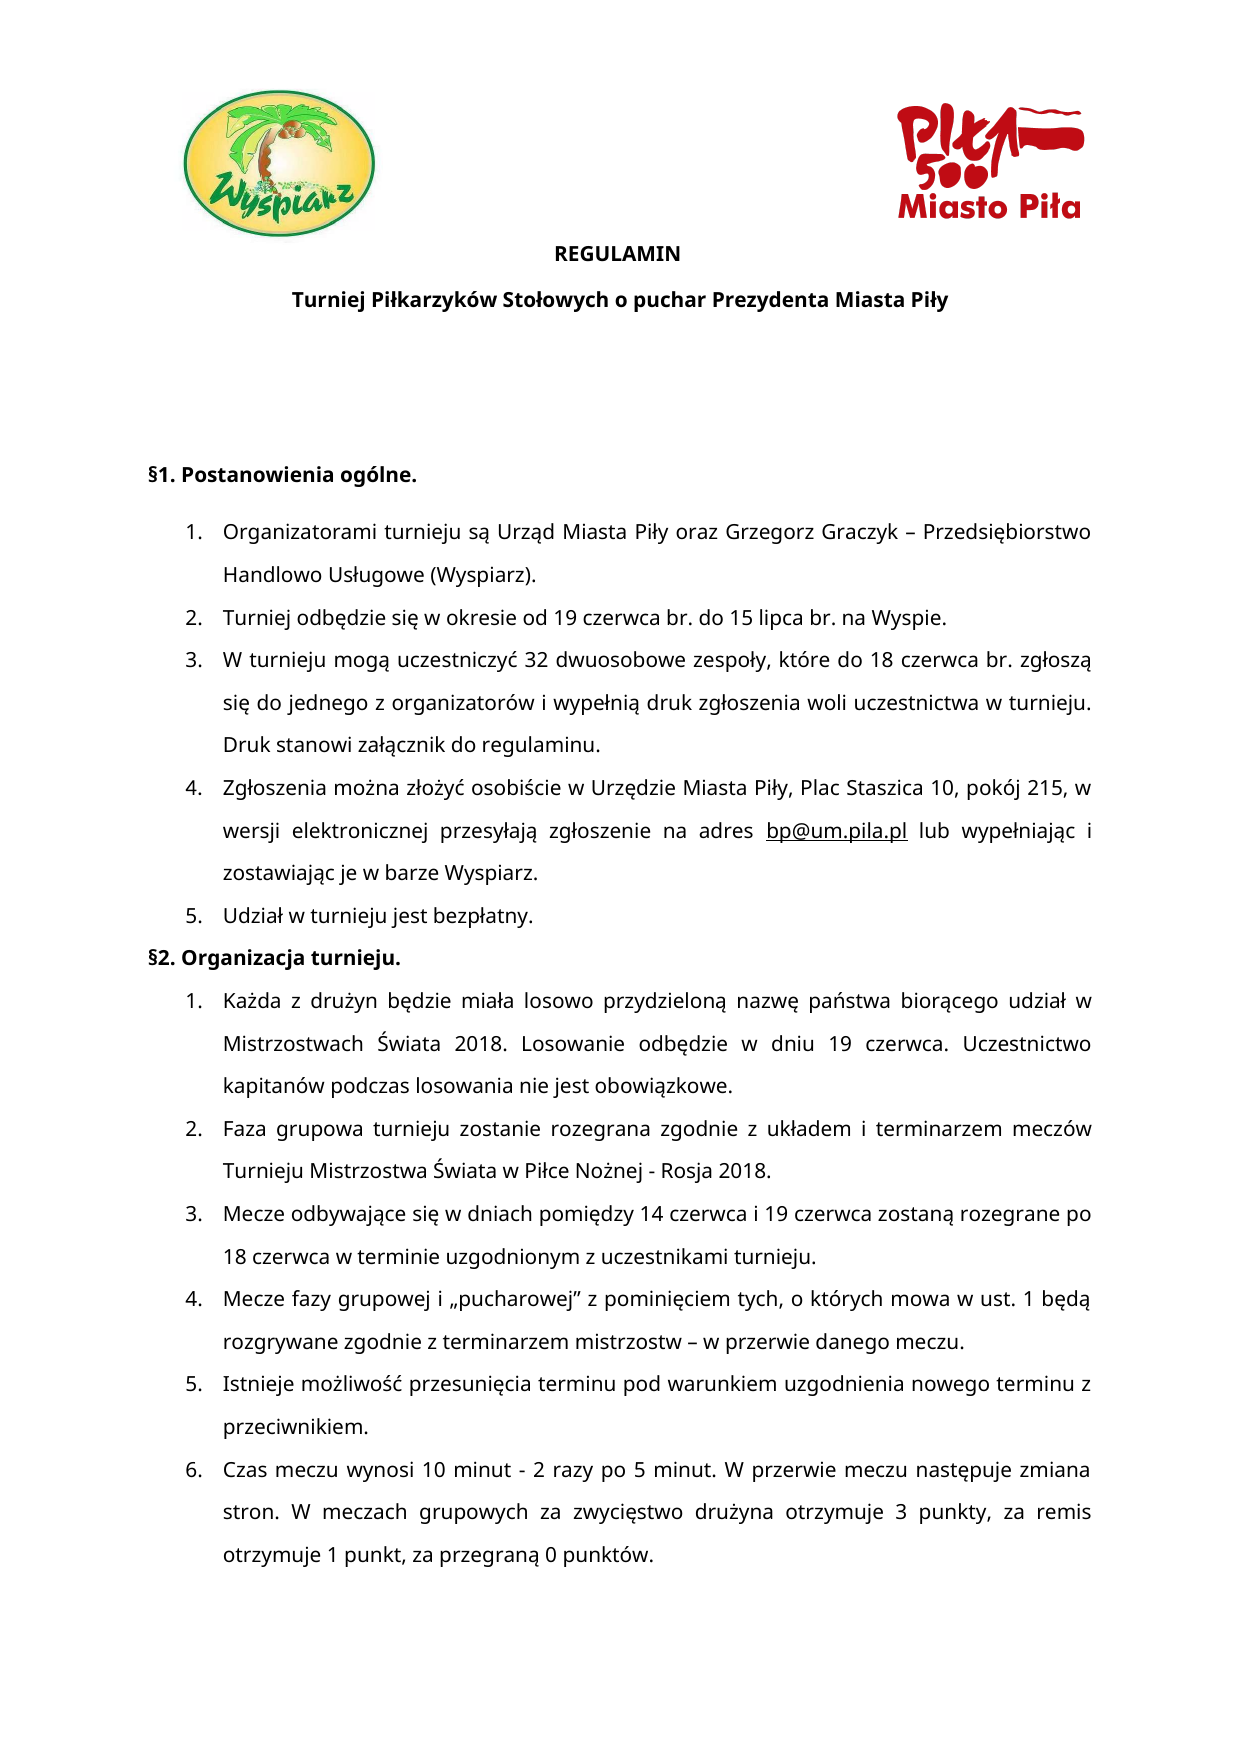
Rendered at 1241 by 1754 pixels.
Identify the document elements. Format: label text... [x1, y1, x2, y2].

list Mecze odbywające się w dniach pomiędzy 14 czerwca i 19 czerwca zostaną rozegrane po 18 czerwca w terminie uzgodnionym z uczestnikami turnieju. [185, 1199, 1093, 1270]
list Istnieje możliwość przesunięcia terminu pod warunkiem uzgodnienia nowego terminu z przeciwnikiem. [185, 1369, 1093, 1441]
text REGULAMIN [148, 239, 1093, 267]
list Faza grupowa turnieju zostanie rozegrana zgodnie z układem i terminarzem meczów Turnieju Mistrzostwa Świata w Piłce Nożnej - Rosja 2018. [185, 1114, 1093, 1185]
text Turniej Piłkarzyków Stołowych o puchar Prezydenta Miasta Piły [148, 285, 1093, 313]
list Zgłoszenia można złożyć osobiście w Urzędzie Miasta Piły, Plac Staszica 10, pokój 215, w wersji elektronicznej przesyłają zgłoszenie na adres bp@um.pila.pl lub wypełniając i zostawiając je w barze Wyspiarz. [185, 773, 1093, 887]
list Turniej odbędzie się w okresie od 19 czerwca br. do 15 lipca br. na Wyspie. [185, 603, 1093, 631]
list Organizatorami turnieju są Urząd Miasta Piły oraz Grzegorz Graczyk – Przedsiębiorstwo Handlowo Usługowe (Wyspiarz). [185, 517, 1093, 588]
list Każda z drużyn będzie miała losowo przydzieloną nazwę państwa biorącego udział w Mistrzostwach Świata 2018. Losowanie odbędzie w dniu 19 czerwca. Uczestnictwo kapitanów podczas losowania nie jest obowiązkowe. [185, 986, 1093, 1100]
list Czas meczu wynosi 10 minut - 2 razy po 5 minut. W przerwie meczu następuje zmiana stron. W meczach grupowych za zwycięstwo drużyna otrzymuje 3 punkty, za remis otrzymuje 1 punkt, za przegraną 0 punktów. [185, 1455, 1093, 1568]
list W turnieju mogą uczestniczyć 32 dwuosobowe zespoły, które do 18 czerwca br. zgłoszą się do jednego z organizatorów i wypełnią druk zgłoszenia woli uczestnictwa w turnieju. Druk stanowi załącznik do regulaminu. [185, 645, 1093, 759]
text §2. Organizacja turnieju. [148, 943, 1093, 972]
list Udział w turnieju jest bezpłatny. [185, 901, 1093, 929]
list Mecze fazy grupowej i „pucharowej” z pominięciem tych, o których mowa w ust. 1 będą rozgrywane zgodnie z terminarzem mistrzostw – w przerwie danego meczu. [185, 1284, 1093, 1355]
text §1. Postanowienia ogólne. [148, 461, 1093, 489]
